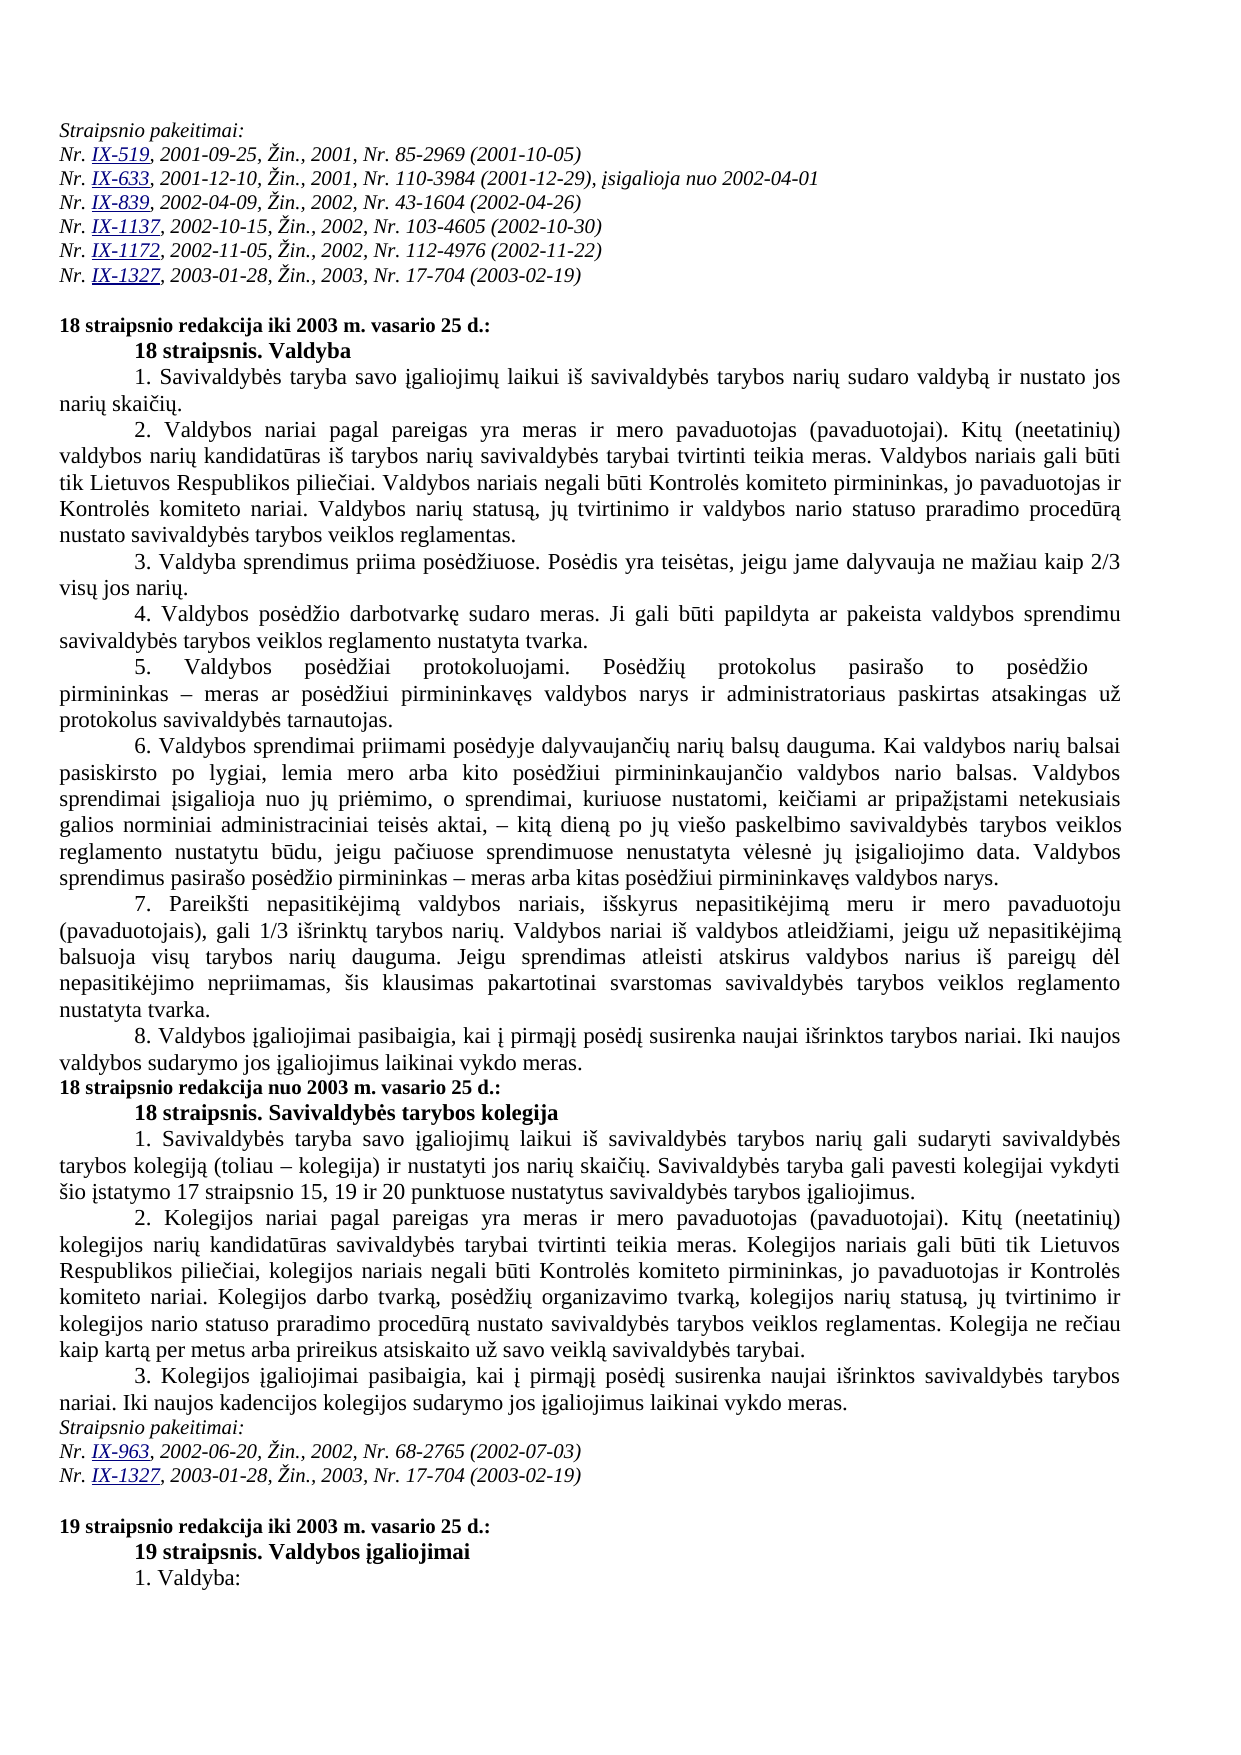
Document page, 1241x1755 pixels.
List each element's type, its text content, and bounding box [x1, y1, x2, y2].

text 3. Kolegijos įgaliojimai pasibaigia, kai į pirmąjį posėdį susirenka naujai išrinktos savivaldybės tarybos nariai. Iki naujos kadencijos kolegijos sudarymo jos įgaliojimus laikinai vykdo meras. [59, 1362, 1122, 1415]
text 4. Valdybos posėdžio darbotvarkę sudaro meras. Ji gali būti papildyta ar pakeista valdybos sprendimu savivaldybės tarybos veiklos reglamento nustatyta tvarka. [59, 601, 1122, 653]
text 6. Valdybos sprendimai priimami posėdyje dalyvaujančių narių balsų dauguma. Kai valdybos narių balsai pasiskirsto po lygiai, lemia mero arba kito posėdžiui pirmininkaujančio valdybos nario balsas. Valdybos sprendimai įsigalioja nuo jų priėmimo, o sprendimai, kuriuose nustatomi, keičiami ar pripažįstami netekusiais galios norminiai administraciniai teisės aktai, – kitą dieną po jų viešo paskelbimo savivaldybės tarybos veiklos reglamento nustatytu būdu, jeigu pačiuose sprendimuose nenustatyta vėlesnė jų įsigaliojimo data. Valdybos sprendimus pasirašo posėdžio pirmininkas – meras arba kitas posėdžiui pirmininkavęs valdybos narys. [59, 732, 1122, 890]
text Straipsnio pakeitimai: [59, 118, 1122, 142]
text 5. Valdybos posėdžiai protokoluojami. Posėdžių protokolus pasirašo to posėdžio pirmininkas – meras ar posėdžiui pirmininkavęs valdybos narys ir administratoriaus paskirtas atsakingas už protokolus savivaldybės tarnautojas. [59, 653, 1122, 732]
text 19 straipsnis. Valdybos įgaliojimai [59, 1538, 1122, 1564]
text 1. Savivaldybės taryba savo įgaliojimų laikui iš savivaldybės tarybos narių gali sudaryti savivaldybės tarybos kolegiją (toliau – kolegija) ir nustatyti jos narių skaičių. Savivaldybės taryba gali pavesti kolegijai vykdyti šio įstatymo 17 straipsnio 15, 19 ir 20 punktuose nustatytus savivaldybės tarybos įgaliojimus. [59, 1125, 1122, 1204]
text Nr. IX-1327, 2003-01-28, Žin., 2003, Nr. 17-704 (2003-02-19) [59, 262, 1122, 287]
text 1. Valdyba: [59, 1564, 1122, 1591]
text 7. Pareikšti nepasitikėjimą valdybos nariais, išskyrus nepasitikėjimą meru ir mero pavaduotoju (pavaduotojais), gali 1/3 išrinktų tarybos narių. Valdybos nariai iš valdybos atleidžiami, jeigu už nepasitikėjimą balsuoja visų tarybos narių dauguma. Jeigu sprendimas atleisti atskirus valdybos narius iš pareigų dėl nepasitikėjimo nepriimamas, šis klausimas pakartotinai svarstomas savivaldybės tarybos veiklos reglamento nustatyta tvarka. [59, 890, 1122, 1022]
text Nr. IX-839, 2002-04-09, Žin., 2002, Nr. 43-1604 (2002-04-26) [59, 190, 1122, 214]
text Nr. IX-519, 2001-09-25, Žin., 2001, Nr. 85-2969 (2001-10-05) [59, 142, 1122, 166]
text Nr. IX-1172, 2002-11-05, Žin., 2002, Nr. 112-4976 (2002-11-22) [59, 238, 1122, 262]
text 2. Kolegijos nariai pagal pareigas yra meras ir mero pavaduotojas (pavaduotojai). Kitų (neetatinių) kolegijos narių kandidatūras savivaldybės tarybai tvirtinti teikia meras. Kolegijos nariais gali būti tik Lietuvos Respublikos piliečiai, kolegijos nariais negali būti Kontrolės komiteto pirmininkas, jo pavaduotojas ir Kontrolės komiteto nariai. Kolegijos darbo tvarką, posėdžių organizavimo tvarką, kolegijos narių statusą, jų tvirtinimo ir kolegijos nario statuso praradimo procedūrą nustato savivaldybės tarybos veiklos reglamentas. Kolegija ne rečiau kaip kartą per metus arba prireikus atsiskaito už savo veiklą savivaldybės tarybai. [59, 1204, 1122, 1362]
text 18 straipsnis. Valdyba [59, 337, 1122, 363]
text Nr. IX-1137, 2002-10-15, Žin., 2002, Nr. 103-4605 (2002-10-30) [59, 214, 1122, 238]
text Nr. IX-963, 2002-06-20, Žin., 2002, Nr. 68-2765 (2002-07-03) [59, 1439, 1122, 1463]
text Straipsnio pakeitimai: [59, 1415, 1122, 1439]
text 18 straipsnio redakcija nuo 2003 m. vasario 25 d.: [59, 1075, 1122, 1099]
text 18 straipsnio redakcija iki 2003 m. vasario 25 d.: [59, 313, 1122, 337]
text 8. Valdybos įgaliojimai pasibaigia, kai į pirmąjį posėdį susirenka naujai išrinktos tarybos nariai. Iki naujos valdybos sudarymo jos įgaliojimus laikinai vykdo meras. [59, 1022, 1122, 1075]
text Nr. IX-633, 2001-12-10, Žin., 2001, Nr. 110-3984 (2001-12-29), įsigalioja nuo 2002-04-01 [59, 166, 1122, 190]
text 3. Valdyba sprendimus priima posėdžiuose. Posėdis yra teisėtas, jeigu jame dalyvauja ne mažiau kaip 2/3 visų jos narių. [59, 548, 1122, 601]
text 1. Savivaldybės taryba savo įgaliojimų laikui iš savivaldybės tarybos narių sudaro valdybą ir nustato jos narių skaičių. [59, 363, 1122, 416]
text Nr. IX-1327, 2003-01-28, Žin., 2003, Nr. 17-704 (2003-02-19) [59, 1463, 1122, 1487]
text 19 straipsnio redakcija iki 2003 m. vasario 25 d.: [59, 1514, 1122, 1538]
text 18 straipsnis. Savivaldybės tarybos kolegija [59, 1099, 1122, 1125]
text 2. Valdybos nariai pagal pareigas yra meras ir mero pavaduotojas (pavaduotojai). Kitų (neetatinių) valdybos narių kandidatūras iš tarybos narių savivaldybės tarybai tvirtinti teikia meras. Valdybos nariais gali būti tik Lietuvos Respublikos piliečiai. Valdybos nariais negali būti Kontrolės komiteto pirmininkas, jo pavaduotojas ir Kontrolės komiteto nariai. Valdybos narių statusą, jų tvirtinimo ir valdybos nario statuso praradimo procedūrą nustato savivaldybės tarybos veiklos reglamentas. [59, 416, 1122, 548]
